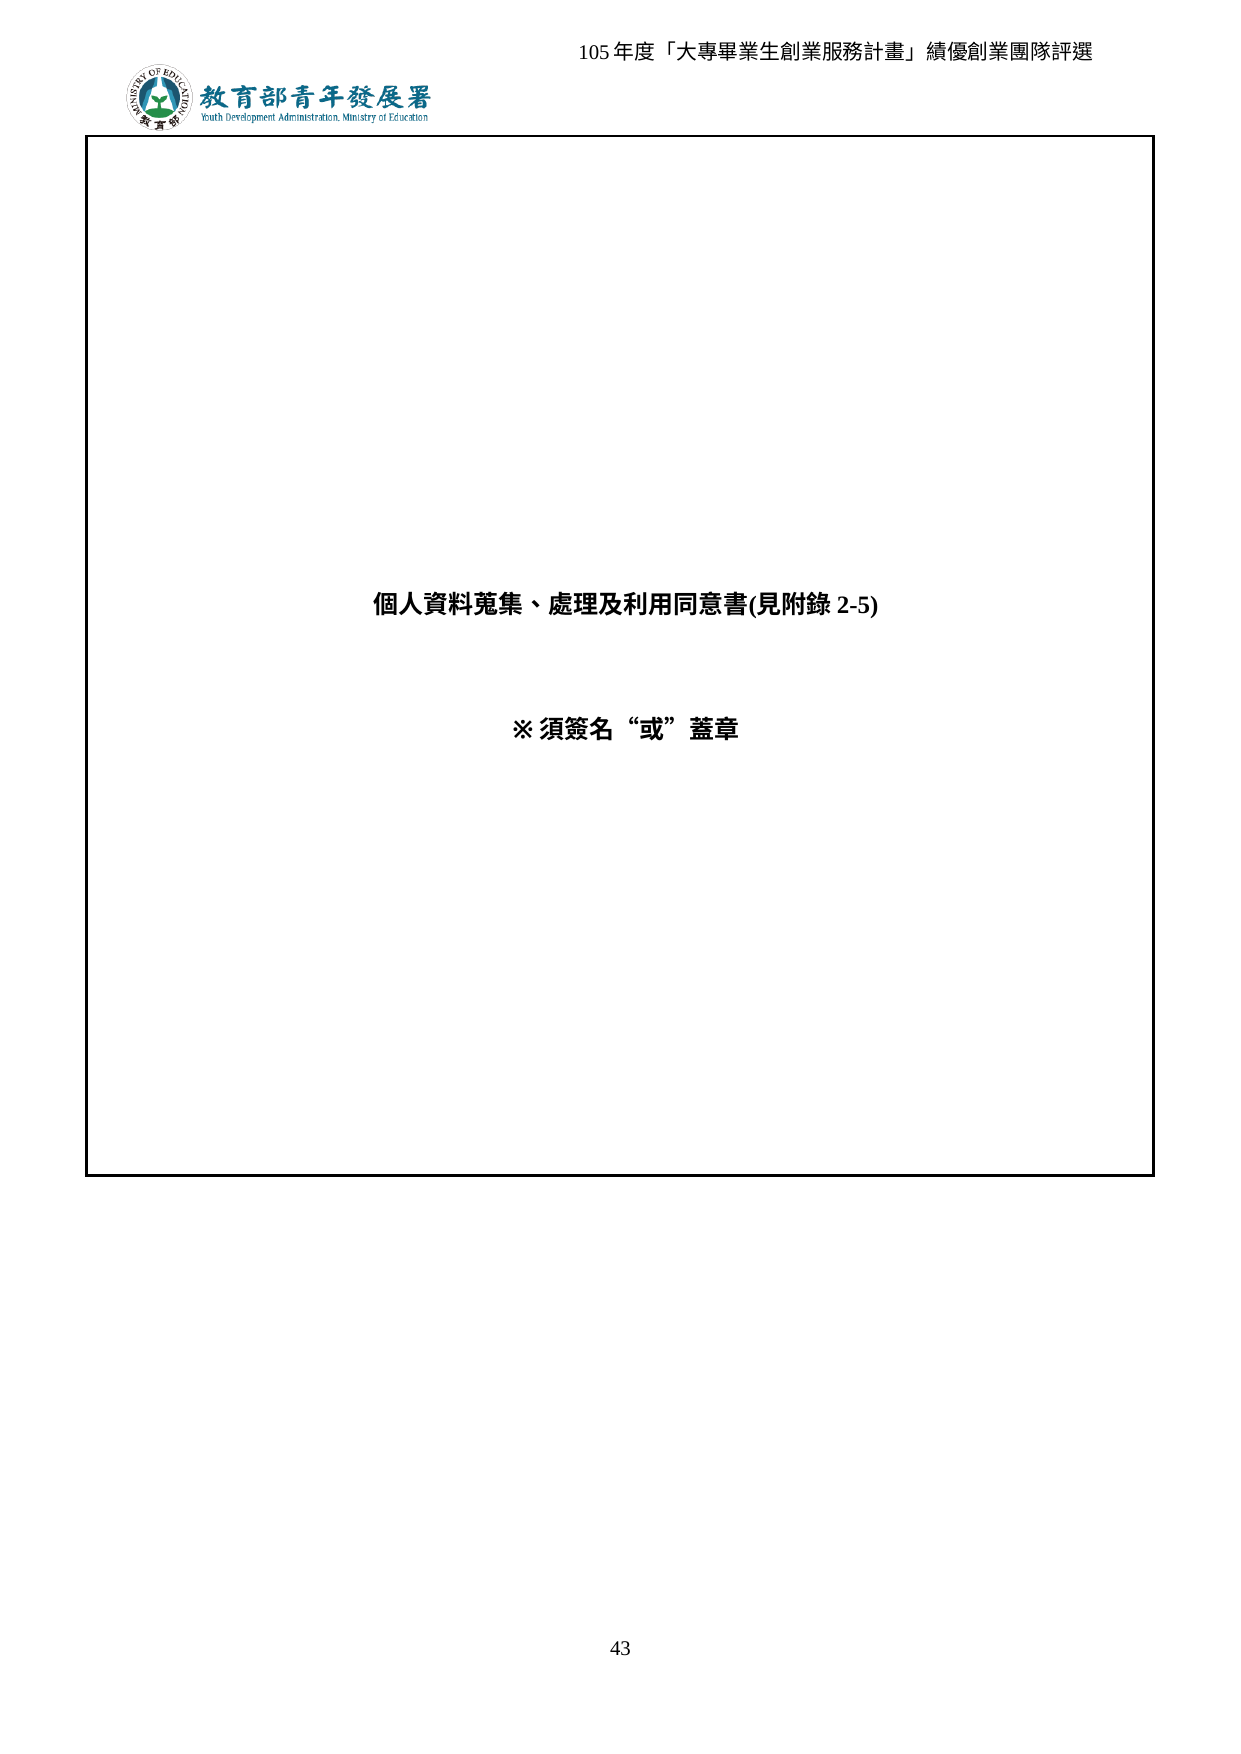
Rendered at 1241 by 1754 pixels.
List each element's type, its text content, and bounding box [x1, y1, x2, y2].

table_cell 個人資料蒐集、處理及利用同意書(見附錄2-5) ※ 須簽名“或”蓋章 [88, 137, 1152, 1173]
